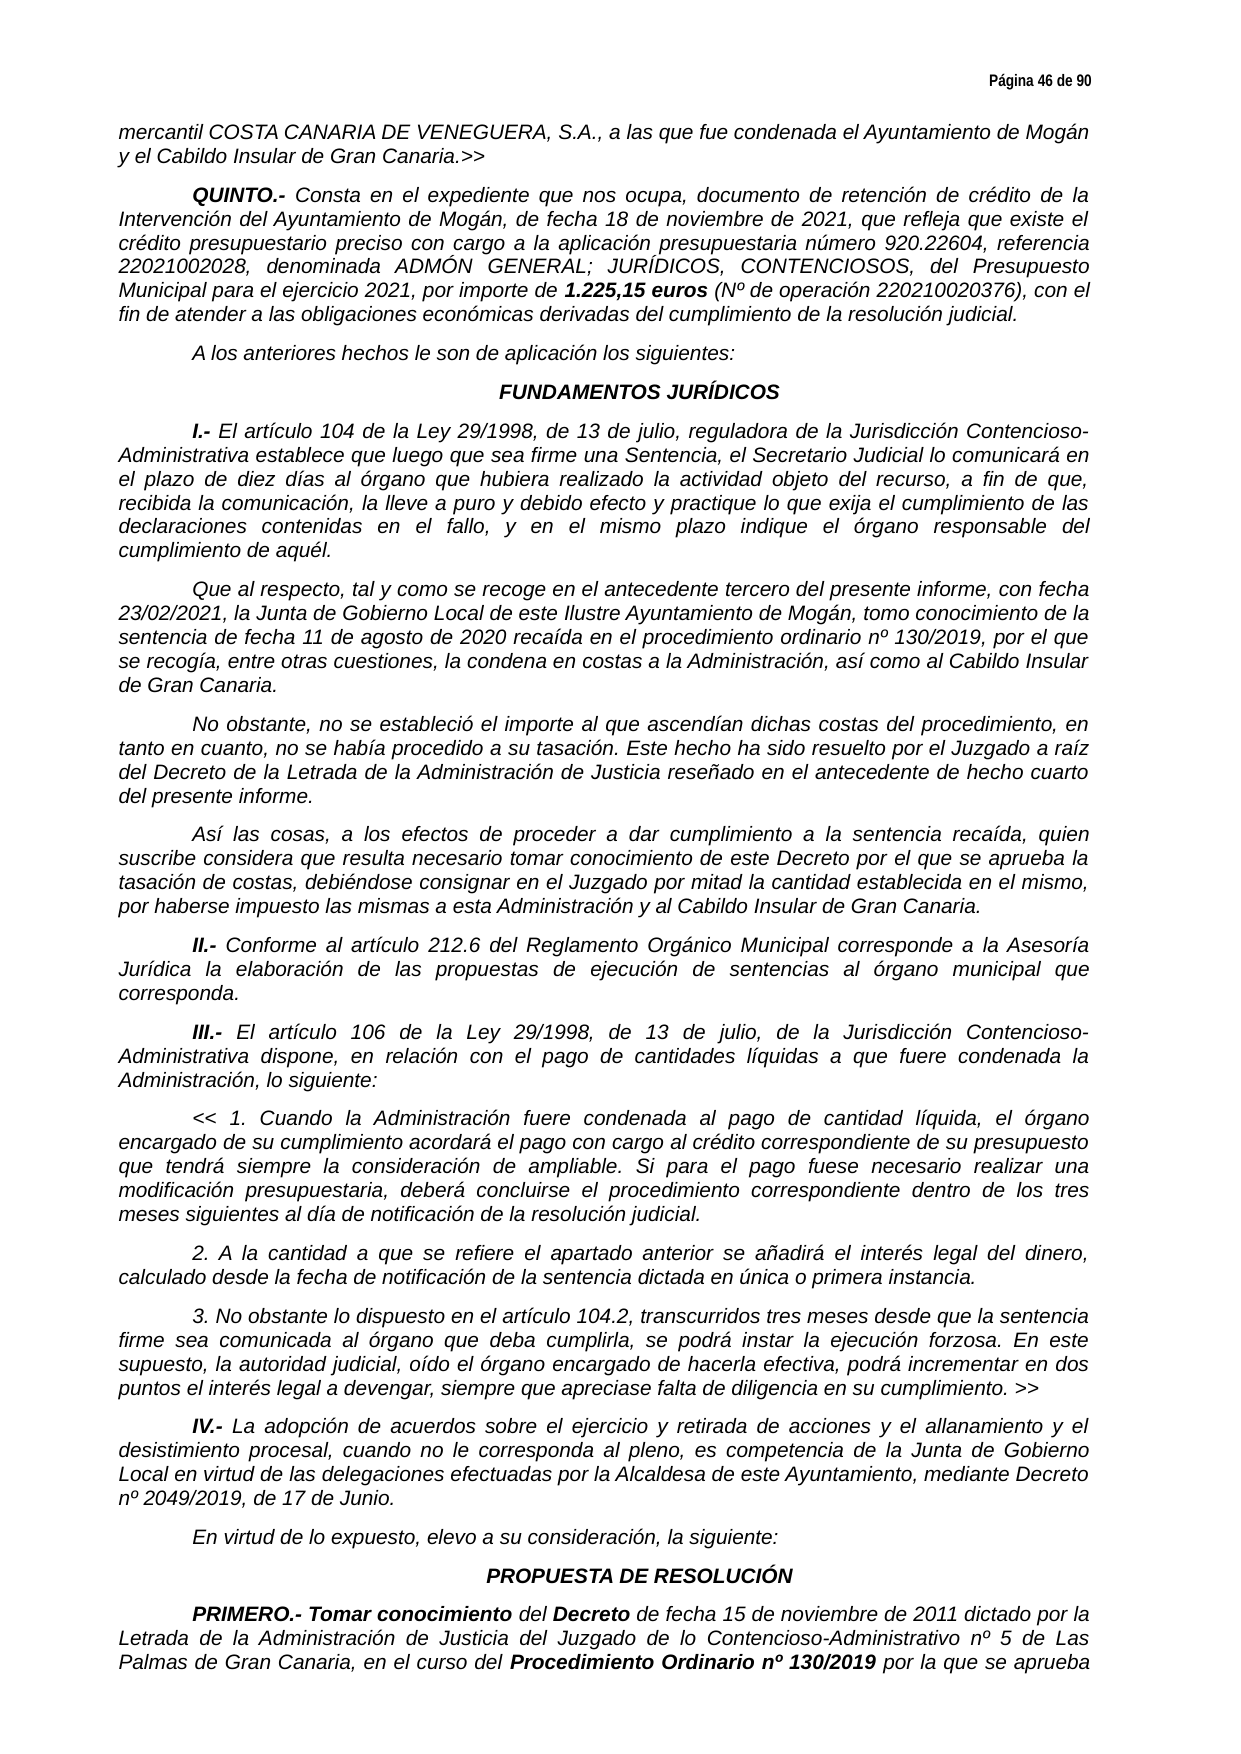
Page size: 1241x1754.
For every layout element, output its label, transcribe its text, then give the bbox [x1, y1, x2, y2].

text Que al respecto, tal y como se recoge en el antecedente tercero del presente informe, con fecha 23/02/2021, la Junta de Gobierno Local de este Ilustre Ayuntamiento de Mogán, tomo conocimiento de la sentencia de fecha 11 de agosto de 2020 recaída en el procedimiento ordinario nº 130/2019, por el que se recogía, entre otras cuestiones, la condena en costas a la Administración, así como al Cabildo Insular de Gran Canaria. [118, 577, 1092, 697]
text III.- El artículo 106 de la Ley 29/1998, de 13 de julio, de la Jurisdicción Contencioso-Administrativa dispone, en relación con el pago de cantidades líquidas a que fuere condenada la Administración, lo siguiente: [118, 1019, 1092, 1091]
text PRIMERO.- Tomar conocimiento del Decreto de fecha 15 de noviembre de 2011 dictado por la Letrada de la Administración de Justicia del Juzgado de lo Contencioso-Administrativo nº 5 de Las Palmas de Gran Canaria, en el curso del Procedimiento Ordinario nº 130/2019 por la que se aprueba [118, 1602, 1092, 1674]
text II.- Conforme al artículo 212.6 del Reglamento Orgánico Municipal corresponde a la Asesoría Jurídica la elaboración de las propuestas de ejecución de sentencias al órgano municipal que corresponda. [118, 933, 1092, 1005]
text 2. A la cantidad a que se refiere el apartado anterior se añadirá el interés legal del dinero, calculado desde la fecha de notificación de la sentencia dictada en única o primera instancia. [118, 1241, 1092, 1289]
text mercantil COSTA CANARIA DE VENEGUERA, S.A., a las que fue condenada el Ayuntamiento de Mogán y el Cabildo Insular de Gran Canaria.>> [118, 120, 1092, 168]
text FUNDAMENTOS JURÍDICOS [118, 380, 1092, 404]
text No obstante, no se estableció el importe al que ascendían dichas costas del procedimiento, en tanto en cuanto, no se había procedido a su tasación. Este hecho ha sido resuelto por el Juzgado a raíz del Decreto de la Letrada de la Administración de Justicia reseñado en el antecedente de hecho cuarto del presente informe. [118, 712, 1092, 807]
text PROPUESTA DE RESOLUCIÓN [118, 1563, 1092, 1587]
text << 1. Cuando la Administración fuere condenada al pago de cantidad líquida, el órgano encargado de su cumplimiento acordará el pago con cargo al crédito correspondiente de su presupuesto que tendrá siempre la consideración de ampliable. Si para el pago fuese necesario realizar una modificación presupuestaria, deberá concluirse el procedimiento correspondiente dentro de los tres meses siguientes al día de notificación de la resolución judicial. [118, 1106, 1092, 1226]
text 3. No obstante lo dispuesto en el artículo 104.2, transcurridos tres meses desde que la sentencia firme sea comunicada al órgano que deba cumplirla, se podrá instar la ejecución forzosa. En este supuesto, la autoridad judicial, oído el órgano encargado de hacerla efectiva, podrá incrementar en dos puntos el interés legal a devengar, siempre que apreciase falta de diligencia en su cumplimiento. >> [118, 1303, 1092, 1399]
text IV.- La adopción de acuerdos sobre el ejercicio y retirada de acciones y el allanamiento y el desistimiento procesal, cuando no le corresponda al pleno, es competencia de la Junta de Gobierno Local en virtud de las delegaciones efectuadas por la Alcaldesa de este Ayuntamiento, mediante Decreto nº 2049/2019, de 17 de Junio. [118, 1414, 1092, 1510]
text I.- El artículo 104 de la Ley 29/1998, de 13 de julio, reguladora de la Jurisdicción Contencioso-Administrativa establece que luego que sea firme una Sentencia, el Secretario Judicial lo comunicará en el plazo de diez días al órgano que hubiera realizado la actividad objeto del recurso, a fin de que, recibida la comunicación, la lleve a puro y debido efecto y practique lo que exija el cumplimiento de las declaraciones contenidas en el fallo, y en el mismo plazo indique el órgano responsable del cumplimiento de aquél. [118, 418, 1092, 562]
text QUINTO.- Consta en el expediente que nos ocupa, documento de retención de crédito de la Intervención del Ayuntamiento de Mogán, de fecha 18 de noviembre de 2021, que refleja que existe el crédito presupuestario preciso con cargo a la aplicación presupuestaria número 920.22604, referencia 22021002028, denominada ADMÓN GENERAL; JURÍDICOS, CONTENCIOSOS, del Presupuesto Municipal para el ejercicio 2021, por importe de 1.225,15 euros (Nº de operación 220210020376), con el fin de atender a las obligaciones económicas derivadas del cumplimiento de la resolución judicial. [118, 182, 1092, 326]
text Así las cosas, a los efectos de proceder a dar cumplimiento a la sentencia recaída, quien suscribe considera que resulta necesario tomar conocimiento de este Decreto por el que se aprueba la tasación de costas, debiéndose consignar en el Juzgado por mitad la cantidad establecida en el mismo, por haberse impuesto las mismas a esta Administración y al Cabildo Insular de Gran Canaria. [118, 822, 1092, 918]
text A los anteriores hechos le son de aplicación los siguientes: [118, 341, 1092, 365]
text En virtud de lo expuesto, elevo a su consideración, la siguiente: [118, 1525, 1092, 1549]
